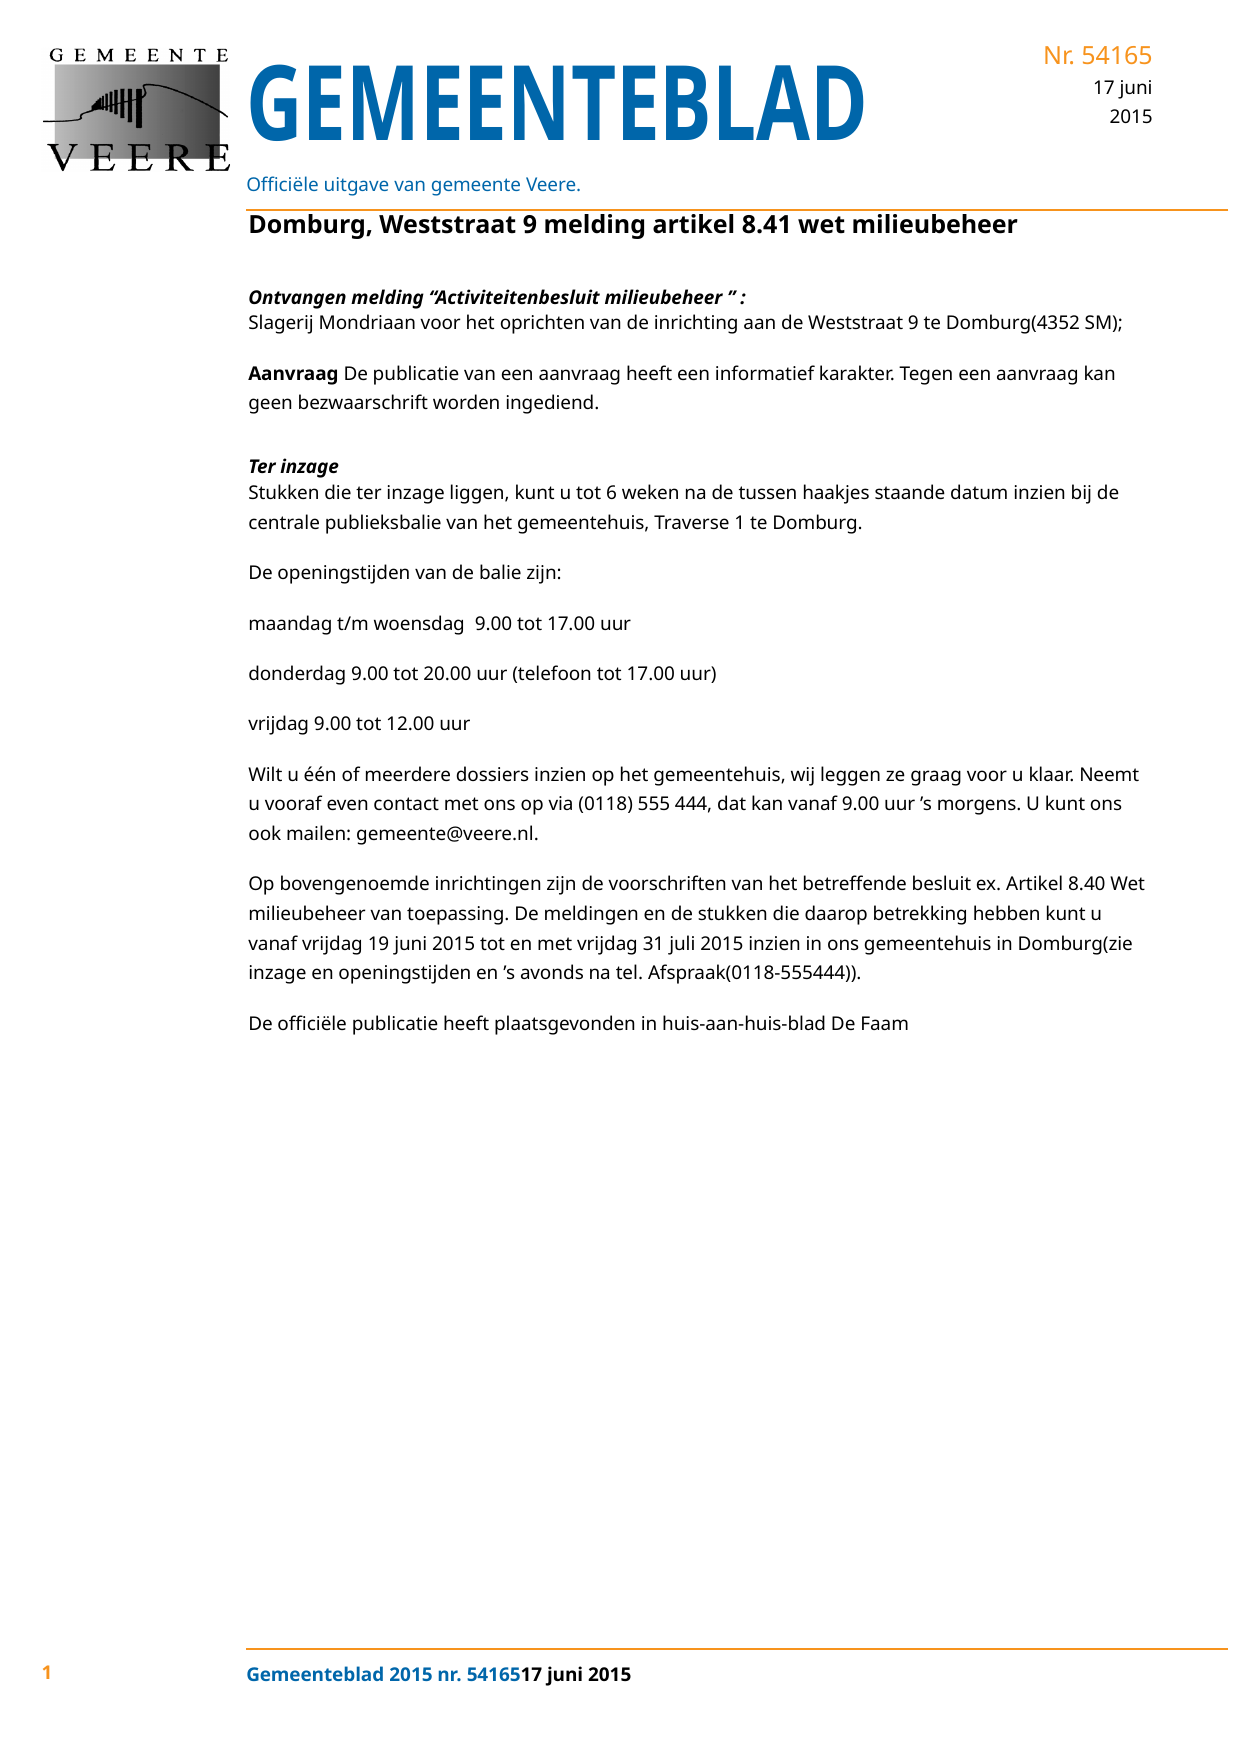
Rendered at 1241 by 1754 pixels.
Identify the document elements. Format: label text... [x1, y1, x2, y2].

text De officiële publicatie heeft plaatsgevonden in huis-aan-huis-blad De Faam [248, 1010, 1152, 1035]
text maandag t/m woensdag 9.00 tot 17.00 uur [248, 610, 1152, 635]
text Ter inzage [248, 453, 1152, 479]
picture [41, 47, 231, 172]
text Op bovengenoemde inrichtingen zijn de voorschriften van het betreffende besluit ex. Artikel 8.40 Wet milieubeheer van toepassing. De meldingen en de stukken die daarop betrekking hebben kunt u vanaf vrijdag 19 juni 2015 tot en met vrijdag 31 juli 2015 inzien in ons gemeentehuis in Domburg(zie inzage en openingstijden en ’s avonds na tel. Afspraak(0118-555444)). [248, 871, 1152, 985]
text Slagerij Mondriaan voor het oprichten van de inrichting aan de Weststraat 9 te Domburg(4352 SM); [248, 309, 1152, 335]
text Stukken die ter inzage liggen, kunt u tot 6 weken na de tussen haakjes staande datum inzien bij de centrale publieksbalie van het gemeentehuis, Traverse 1 te Domburg. [248, 479, 1152, 534]
text Ontvangen melding “Activiteitenbesluit milieubeheer ” : [248, 284, 1152, 309]
text Wilt u één of meerdere dossiers inzien op het gemeentehuis, wij leggen ze graag voor u klaar. Neemt u vooraf even contact met ons op via (0118) 555 444, dat kan vanaf 9.00 uur ’s morgens. U kunt ons ook mailen: gemeente@veere.nl. [248, 761, 1152, 846]
text vrijdag 9.00 tot 12.00 uur [248, 711, 1152, 736]
text donderdag 9.00 tot 20.00 uur (telefoon tot 17.00 uur) [248, 660, 1152, 686]
text Domburg, Weststraat 9 melding artikel 8.41 wet milieubeheer [248, 211, 1152, 241]
text De openingstijden van de balie zijn: [248, 559, 1152, 585]
text Aanvraag De publicatie van een aanvraag heeft een informatief karakter. Tegen een aanvraag kan geen bezwaarschrift worden ingediend. [248, 360, 1152, 415]
